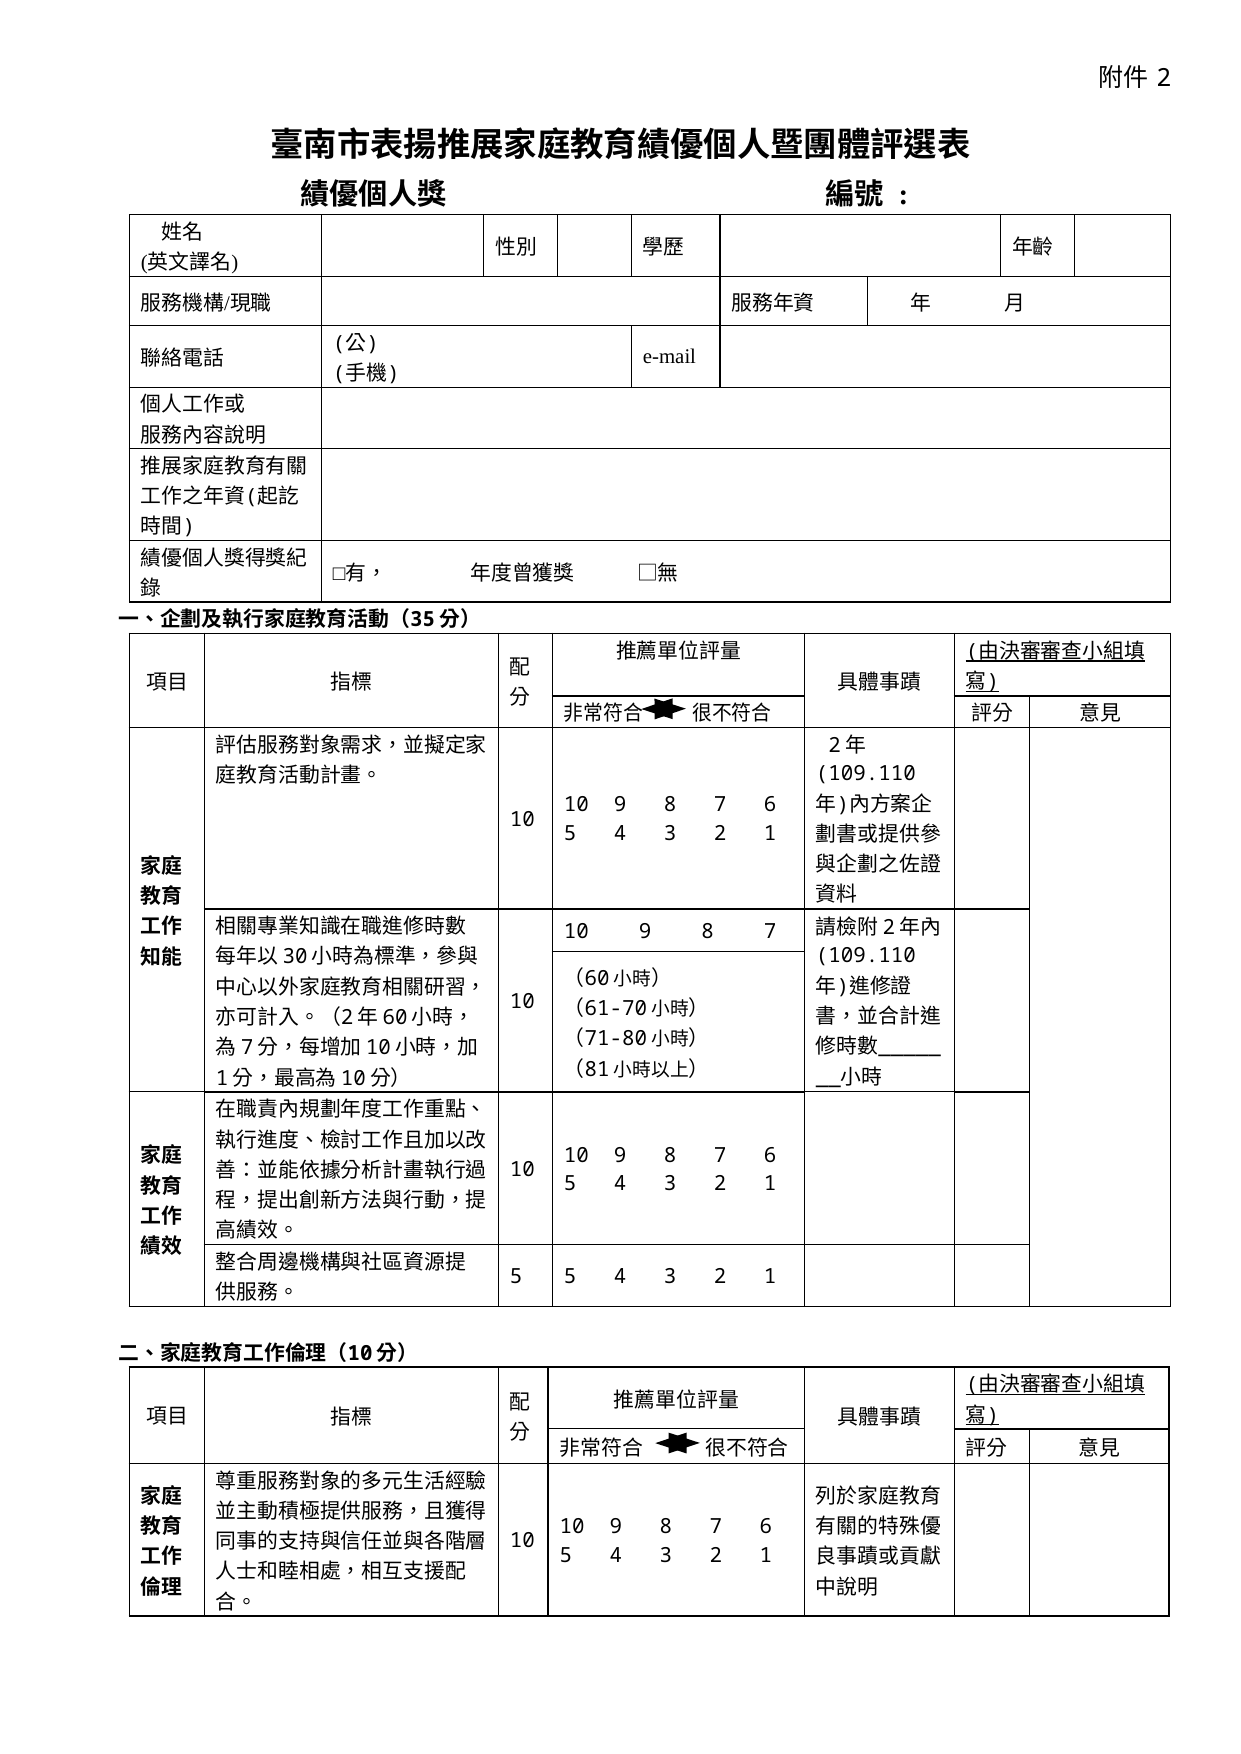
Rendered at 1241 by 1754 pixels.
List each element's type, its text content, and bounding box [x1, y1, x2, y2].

table_cell 在職責內規劃年度工作重點、執行進度、檢討工作且加以改善：並能依據分析計畫執行過程，提出創新方法與行動，提高績效。 [205, 1093, 498, 1244]
table_cell （60小時） （61-70小時） （71-80小時） （81小時以上） [553, 952, 804, 1091]
table_cell 服務機構/現職 [130, 277, 321, 325]
table_cell [955, 1245, 1029, 1306]
table_cell [322, 388, 1170, 448]
table_cell 10 9 8 7 [553, 910, 804, 951]
table_cell 聯絡電話 [130, 326, 321, 387]
table_cell 非常符合 很不符合 [549, 1429, 804, 1463]
table_header 學歷 [632, 215, 719, 276]
text 臺南市表揚推展家庭教育績優個人暨團體評選表 [118, 118, 1122, 166]
table_cell e-mail [632, 326, 719, 387]
table_cell 相關專業知識在職進修時數 每年以30小時為標準，參與中心以外家庭教育相關研習，亦可計入。（2年60小時，為7分，每增加10小時，加1分，最高為10分） [205, 910, 498, 1091]
table_cell (公) (手機) [322, 326, 631, 387]
table_header 配分 [499, 634, 552, 727]
table_cell [805, 1092, 954, 1244]
text 二、家庭教育工作倫理（10分） [118, 1336, 1122, 1366]
table_cell [721, 326, 1170, 387]
table_header [558, 215, 631, 276]
table_cell 評分 [955, 1430, 1029, 1463]
table_cell 意見 [1030, 697, 1170, 727]
table_cell 5 4 3 2 1 [553, 1245, 804, 1306]
table_cell 尊重服務對象的多元生活經驗並主動積極提供服務，且獲得同事的支持與信任並與各階層人士和睦相處，相互支援配合。 [205, 1464, 498, 1615]
table_header 姓名 (英文譯名) [130, 215, 321, 276]
table_cell 10 [499, 910, 552, 1091]
table_header 具體事蹟 [805, 1368, 954, 1463]
table_cell [1030, 1464, 1168, 1615]
table_cell 家庭教育工作倫理 [130, 1464, 204, 1615]
table_cell [955, 1464, 1029, 1615]
table_header [322, 215, 483, 276]
table_cell 家庭教育工作知能 [130, 728, 204, 1091]
table_cell [322, 277, 719, 325]
table_cell [955, 728, 1029, 908]
table_cell [1030, 728, 1170, 1306]
table_header 推薦單位評量 [553, 634, 804, 695]
table_cell 家庭教育工作績效 [130, 1092, 204, 1306]
table_cell [955, 910, 1029, 1091]
table_cell 非常符合 很不符合 [553, 697, 804, 727]
table_cell 年 月 [868, 277, 1170, 325]
table_cell 評估服務對象需求，並擬定家庭教育活動計畫。 [205, 728, 498, 908]
table_header 配分 [499, 1368, 547, 1463]
text 績優個人獎 編號 : [118, 166, 1122, 214]
table_header 推薦單位評量 [549, 1368, 804, 1428]
table_cell 10 [499, 1093, 552, 1244]
table_cell 10 9 8 7 6 5 4 3 2 1 [553, 1093, 804, 1244]
table_cell 意見 [1030, 1430, 1168, 1463]
table_header 性別 [484, 215, 557, 276]
table_cell 服務年資 [721, 277, 867, 325]
table_header 年齡 [1001, 215, 1074, 276]
table_cell 5 [499, 1245, 552, 1306]
table_cell 推展家庭教育有關工作之年資(起訖時間) [130, 449, 321, 540]
table_cell 請檢附2年內(109.110年)進修證書，並合計進修時數_______小時 [805, 910, 954, 1091]
table_header 具體事蹟 [805, 634, 954, 727]
text 一、企劃及執行家庭教育活動（35分） [118, 602, 1122, 633]
table_cell 10 9 8 7 6 5 4 3 2 1 [549, 1464, 804, 1615]
table_cell 列於家庭教育有關的特殊優良事蹟或貢獻中說明 [805, 1464, 954, 1615]
table_header (由決審審查小組填寫) [955, 1368, 1168, 1428]
table_cell 個人工作或 服務內容說明 [130, 388, 321, 448]
table_cell 評分 [955, 697, 1029, 727]
table_header (由決審審查小組填寫) [955, 634, 1170, 695]
table_cell [955, 1093, 1029, 1244]
table_cell 整合周邊機構與社區資源提 供服務。 [205, 1245, 498, 1306]
table_header [1075, 215, 1170, 276]
table_header 項目 [130, 1368, 204, 1463]
table_cell 績優個人獎得獎紀錄 [130, 541, 321, 601]
table_header 指標 [205, 1368, 498, 1463]
table_cell 10 [499, 728, 552, 908]
table_header 項目 [130, 634, 204, 727]
table_cell [805, 1245, 954, 1306]
table_header 指標 [205, 634, 498, 727]
table_header [721, 215, 1000, 276]
table_cell □有， 年度曾獲獎 □無 [322, 541, 1170, 601]
table_cell [322, 449, 1170, 540]
table_cell 10 [499, 1464, 547, 1615]
table_cell 2年(109.110 年)內方案企劃書或提供參與企劃之佐證資料 [805, 728, 954, 908]
table_cell 10 9 8 7 6 5 4 3 2 1 [553, 728, 804, 908]
